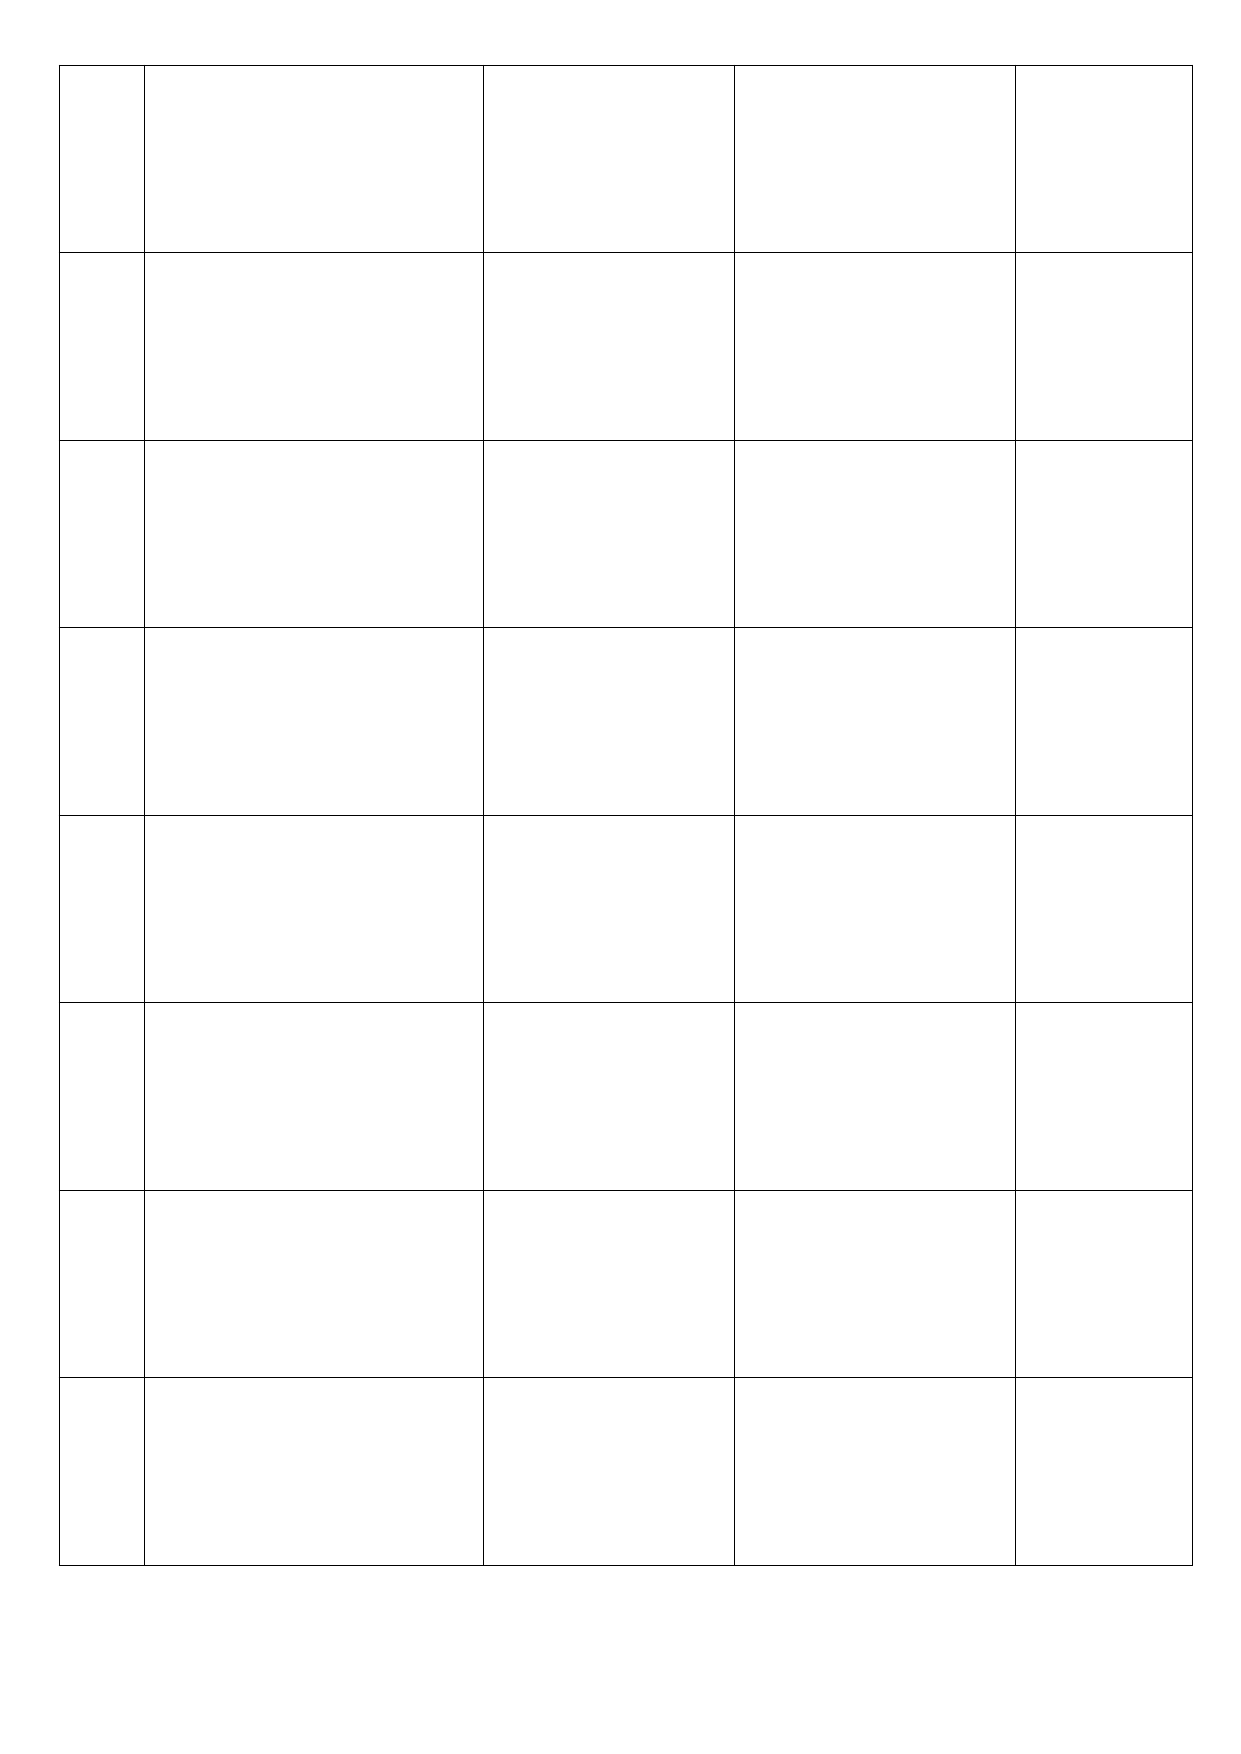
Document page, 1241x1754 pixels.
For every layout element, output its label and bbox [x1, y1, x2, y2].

table_cell [145, 66, 483, 252]
table_cell [60, 253, 144, 439]
table_cell [1016, 1191, 1192, 1377]
table_cell [1016, 1003, 1192, 1189]
table_cell [735, 441, 1015, 627]
table_cell [145, 253, 483, 439]
table_cell [735, 66, 1015, 252]
table_cell [145, 441, 483, 627]
table_cell [60, 816, 144, 1002]
table_cell [1016, 628, 1192, 814]
table_cell [60, 628, 144, 814]
table_cell [145, 1378, 483, 1564]
table_cell [1016, 441, 1192, 627]
table_cell [1016, 816, 1192, 1002]
table_cell [145, 1191, 483, 1377]
table_cell [735, 816, 1015, 1002]
table_cell [1016, 1378, 1192, 1564]
table_cell [145, 628, 483, 814]
table_cell [145, 816, 483, 1002]
table_cell [60, 1378, 144, 1564]
table_cell [735, 1378, 1015, 1564]
table_cell [484, 1191, 734, 1377]
table_cell [60, 1003, 144, 1189]
table_cell [60, 1191, 144, 1377]
table_cell [145, 1003, 483, 1189]
table_cell [484, 441, 734, 627]
table_cell [735, 628, 1015, 814]
table_cell [60, 66, 144, 252]
table_cell [60, 441, 144, 627]
table_cell [484, 253, 734, 439]
table_cell [1016, 253, 1192, 439]
table_cell [484, 628, 734, 814]
table_cell [484, 1003, 734, 1189]
table_cell [1016, 66, 1192, 252]
table_cell [484, 66, 734, 252]
table_cell [735, 253, 1015, 439]
table_cell [484, 1378, 734, 1564]
table_cell [484, 816, 734, 1002]
table_cell [735, 1191, 1015, 1377]
table_cell [735, 1003, 1015, 1189]
